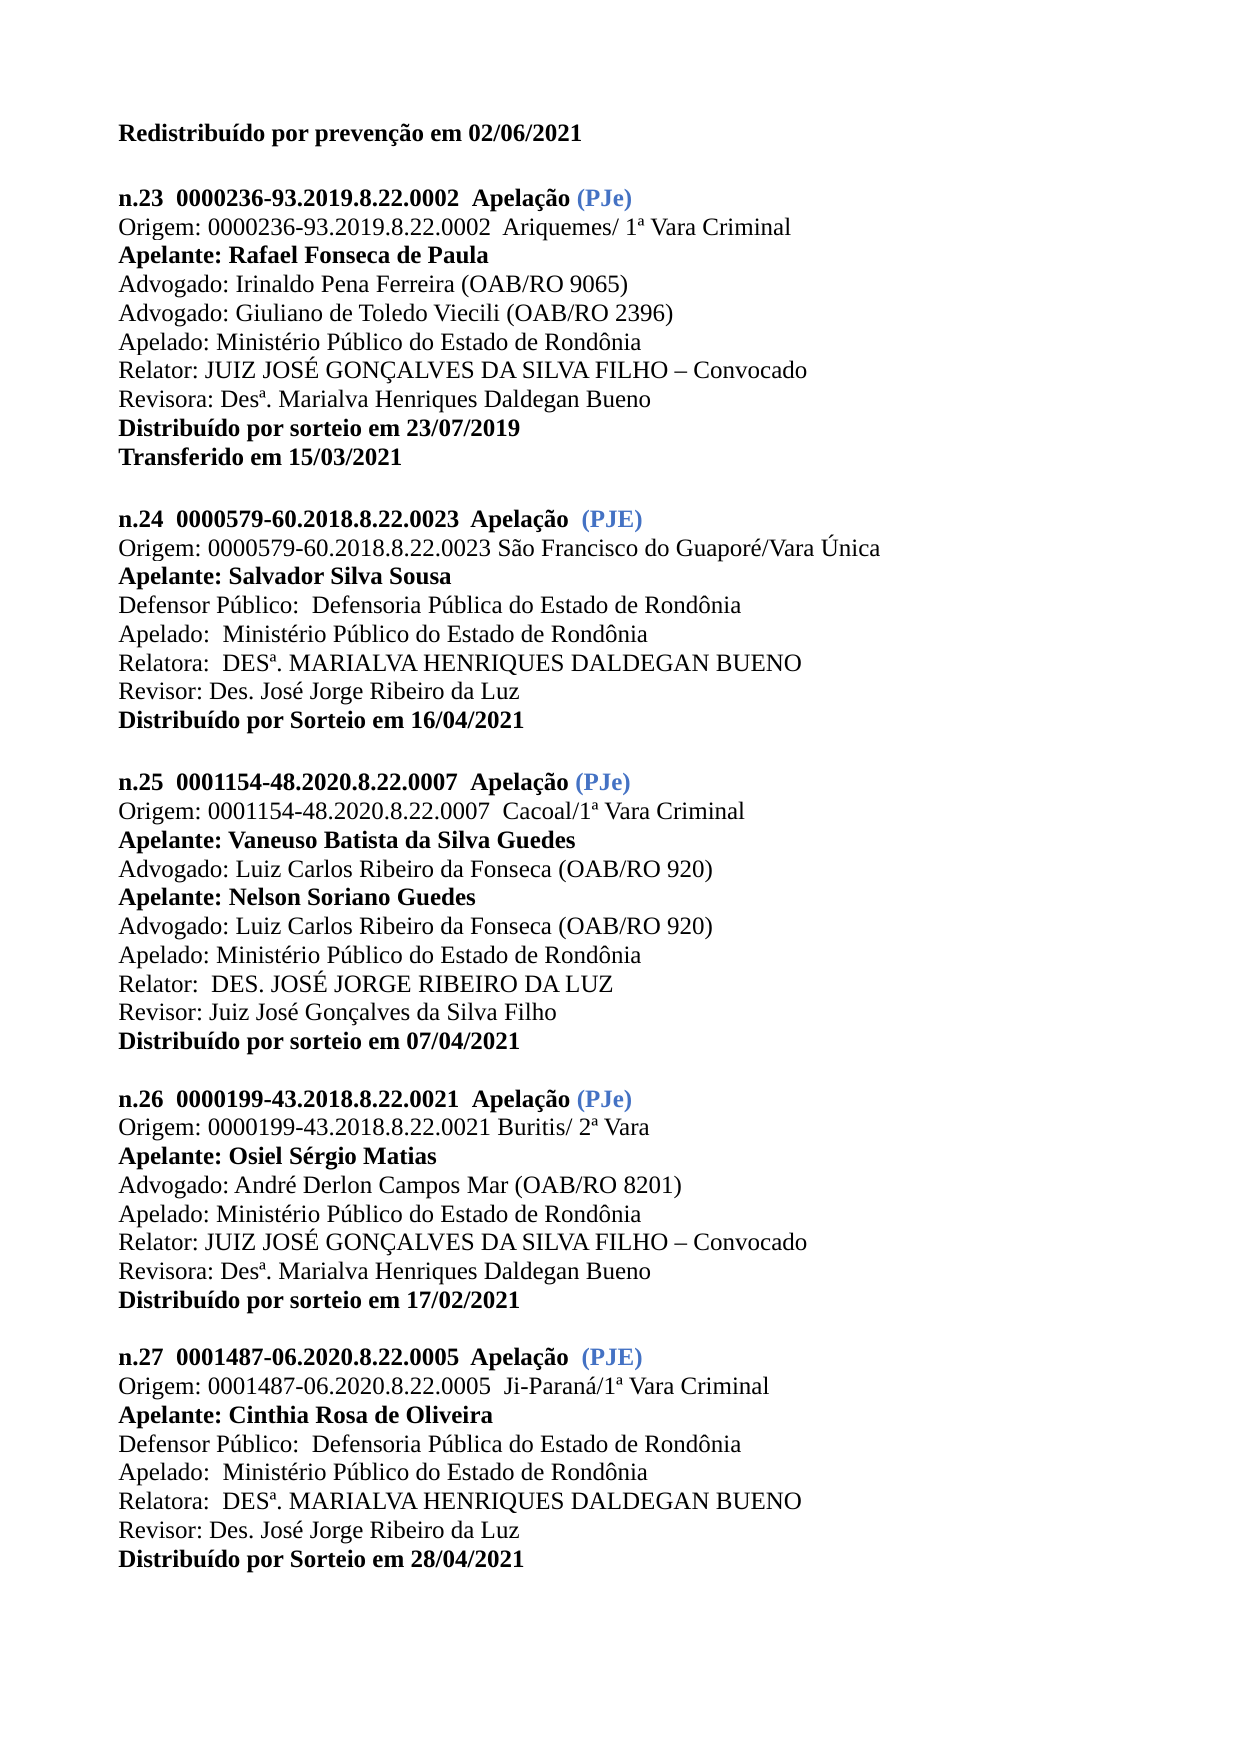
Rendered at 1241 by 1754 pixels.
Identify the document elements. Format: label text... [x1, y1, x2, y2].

text n.25 0001154-48.2020.8.22.0007 Apelação (PJe) [118, 767, 1122, 796]
text Apelado: Ministério Público do Estado de Rondônia [118, 1199, 1122, 1227]
text Apelado: Ministério Público do Estado de Rondônia [118, 940, 1122, 969]
text Apelante: Nelson Soriano Guedes [118, 882, 1122, 911]
text Apelante: Rafael Fonseca de Paula [118, 240, 1122, 269]
text Defensor Público: Defensoria Pública do Estado de Rondônia [118, 1429, 1122, 1457]
text Origem: 0000579-60.2018.8.22.0023 São Francisco do Guaporé/Vara Única [118, 533, 1122, 561]
text Redistribuído por prevenção em 02/06/2021 [118, 118, 1122, 147]
text Defensor Público: Defensoria Pública do Estado de Rondônia [118, 590, 1122, 619]
text n.23 0000236-93.2019.8.22.0002 Apelação (PJe) [118, 183, 1122, 212]
text Apelante: Vaneuso Batista da Silva Guedes [118, 825, 1122, 854]
text Apelado: Ministério Público do Estado de Rondônia [118, 327, 1122, 355]
text Distribuído por sorteio em 07/04/2021 [118, 1026, 1122, 1055]
text Relator: JUIZ JOSÉ GONÇALVES DA SILVA FILHO – Convocado [118, 1227, 1122, 1256]
text Apelado: Ministério Público do Estado de Rondônia Relatora: DESª. MARIALVA HENRIQUES DALDEGAN BUENO Revisor: Des. José Jorge Ribeiro da Luz [118, 619, 1122, 705]
text Origem: 0000236-93.2019.8.22.0002 Ariquemes/ 1ª Vara Criminal [118, 212, 1122, 240]
text Distribuído por sorteio em 17/02/2021 [118, 1285, 1122, 1314]
text Advogado: Luiz Carlos Ribeiro da Fonseca (OAB/RO 920) [118, 911, 1122, 940]
text Distribuído por Sorteio em 16/04/2021 [118, 705, 1122, 734]
text Distribuído por Sorteio em 28/04/2021 [118, 1544, 1122, 1572]
text Apelante: Salvador Silva Sousa [118, 561, 1122, 590]
text Transferido em 15/03/2021 [118, 442, 1122, 470]
text Origem: 0001487-06.2020.8.22.0005 Ji-Paraná/1ª Vara Criminal [118, 1371, 1122, 1400]
text Revisora: Desª. Marialva Henriques Daldegan Bueno [118, 384, 1122, 413]
text Apelante: Osiel Sérgio Matias [118, 1141, 1122, 1170]
text Revisor: Juiz José Gonçalves da Silva Filho [118, 997, 1122, 1026]
text Relator: JUIZ JOSÉ GONÇALVES DA SILVA FILHO – Convocado [118, 355, 1122, 384]
text Apelante: Cinthia Rosa de Oliveira [118, 1400, 1122, 1429]
text n.27 0001487-06.2020.8.22.0005 Apelação (PJE) [118, 1342, 1122, 1371]
text Revisora: Desª. Marialva Henriques Daldegan Bueno [118, 1256, 1122, 1285]
text Origem: 0001154-48.2020.8.22.0007 Cacoal/1ª Vara Criminal [118, 796, 1122, 825]
text Advogado: Luiz Carlos Ribeiro da Fonseca (OAB/RO 920) [118, 854, 1122, 882]
text Distribuído por sorteio em 23/07/2019 [118, 413, 1122, 442]
text Advogado: André Derlon Campos Mar (OAB/RO 8201) [118, 1170, 1122, 1199]
text Relator: DES. JOSÉ JORGE RIBEIRO DA LUZ [118, 969, 1122, 997]
text n.26 0000199-43.2018.8.22.0021 Apelação (PJe) [118, 1084, 1122, 1112]
text n.24 0000579-60.2018.8.22.0023 Apelação (PJE) [118, 504, 1122, 533]
text Apelado: Ministério Público do Estado de Rondônia Relatora: DESª. MARIALVA HENRIQUES DALDEGAN BUENO Revisor: Des. José Jorge Ribeiro da Luz [118, 1457, 1122, 1544]
text Advogado: Giuliano de Toledo Viecili (OAB/RO 2396) [118, 298, 1122, 327]
text Origem: 0000199-43.2018.8.22.0021 Buritis/ 2ª Vara [118, 1112, 1122, 1141]
text Advogado: Irinaldo Pena Ferreira (OAB/RO 9065) [118, 269, 1122, 298]
